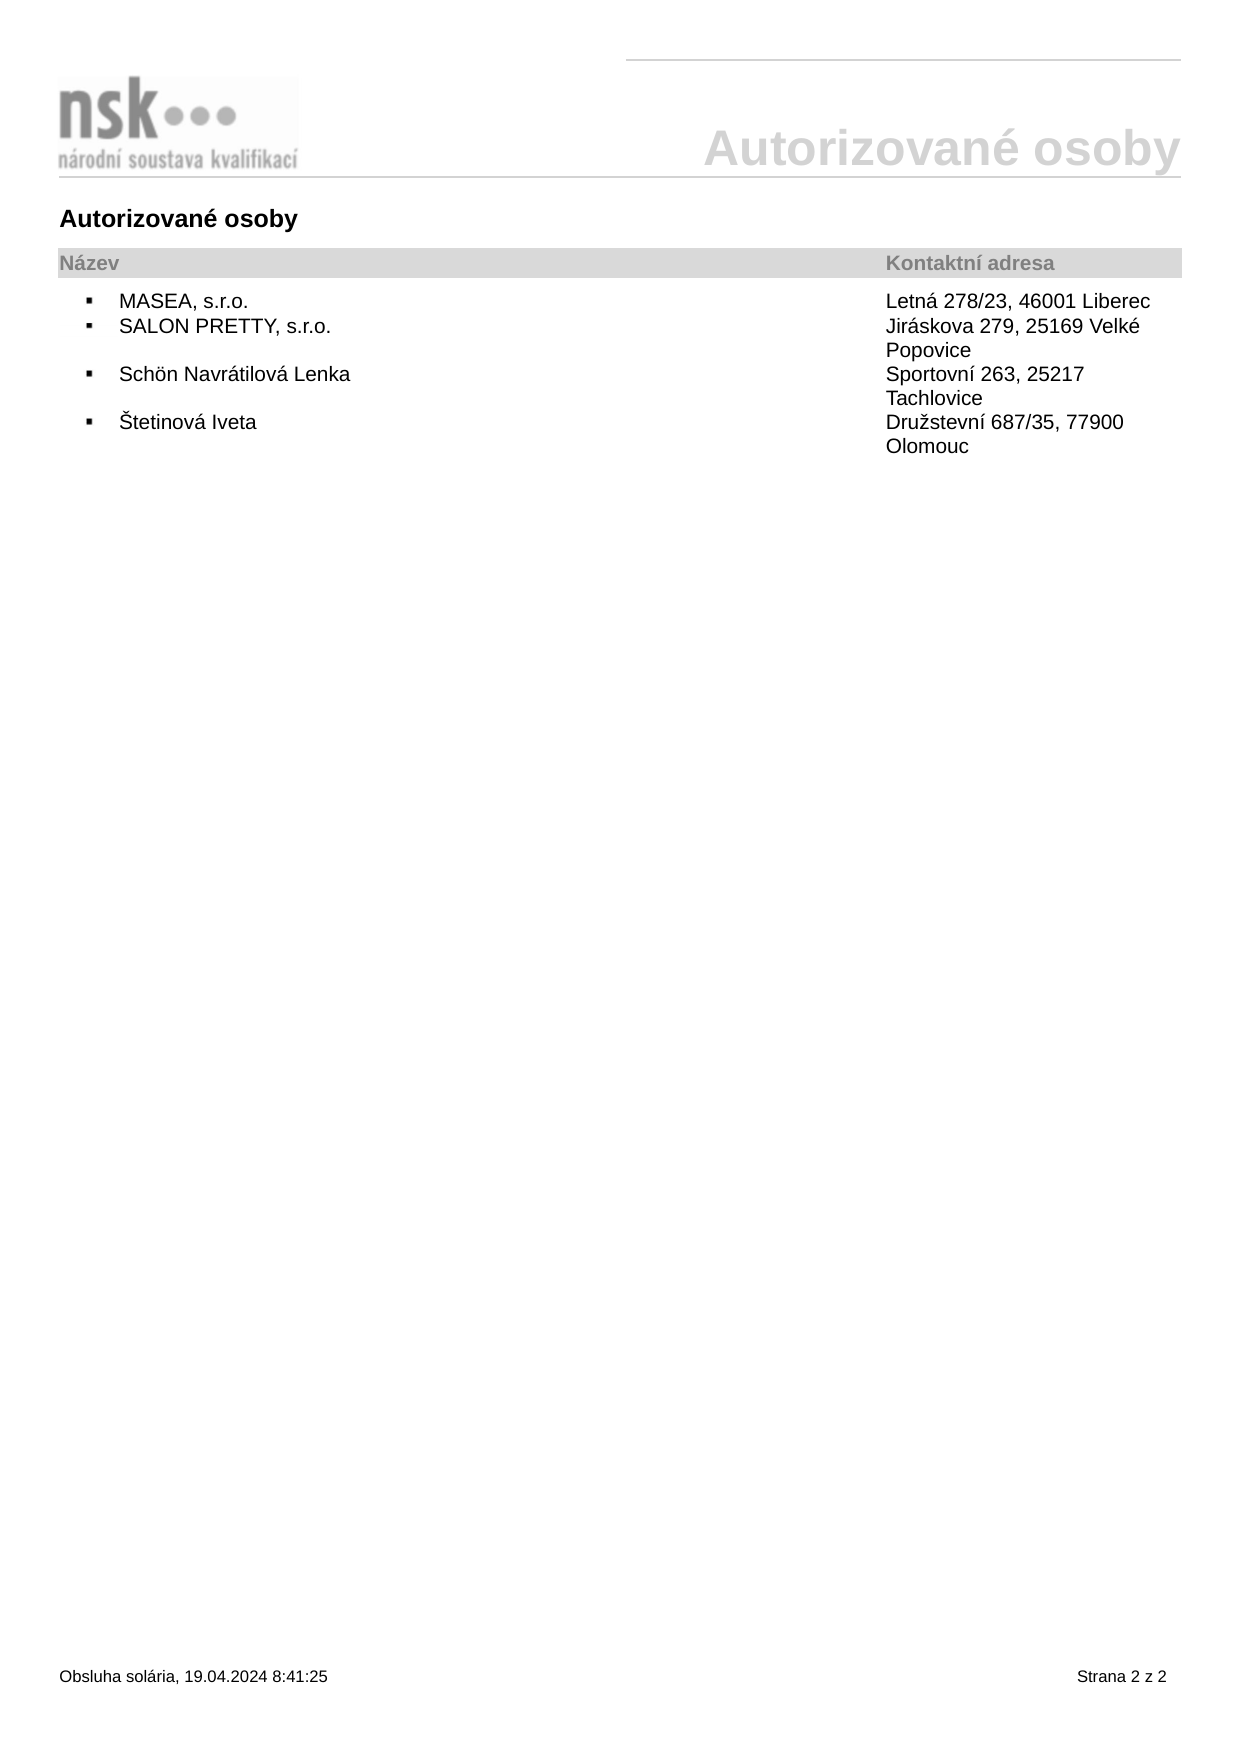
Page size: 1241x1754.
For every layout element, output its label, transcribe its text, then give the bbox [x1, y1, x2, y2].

table_cell [618, 1358, 626, 1658]
table_cell [119, 386, 481, 410]
table_cell Obsluha solária, 19.04.2024 8:41:25 [59, 1658, 860, 1694]
table_cell [481, 386, 617, 410]
table_cell [626, 338, 860, 362]
table_cell [626, 278, 860, 289]
table_cell [481, 338, 617, 362]
table_cell [59, 278, 119, 288]
table_cell [481, 1058, 617, 1358]
table_cell [1167, 458, 1181, 758]
table_cell [119, 435, 481, 458]
table_cell Štetinová Iveta [119, 410, 886, 435]
picture [59, 362, 119, 386]
table_cell [119, 338, 481, 362]
table_cell [860, 338, 886, 362]
table_cell [1167, 278, 1181, 289]
table_cell Strana 2 z 2 [860, 1658, 1167, 1694]
table_cell [860, 458, 886, 758]
table_cell [618, 278, 626, 289]
table_cell [481, 1358, 617, 1658]
table_cell [481, 435, 617, 458]
table_cell [886, 194, 1167, 200]
table_cell [481, 236, 617, 248]
table_cell [481, 278, 617, 289]
table_cell [1167, 236, 1181, 248]
table_cell [618, 194, 626, 200]
table_cell [626, 236, 860, 248]
table_cell [59, 1358, 119, 1658]
table_cell [618, 435, 626, 458]
table_cell [1167, 1358, 1181, 1658]
table_cell [626, 758, 860, 1058]
table_cell MASEA, s.r.o. [119, 289, 886, 314]
table_cell [626, 1058, 860, 1358]
table_cell [626, 194, 860, 200]
table_cell [481, 194, 617, 200]
table_cell [59, 1058, 119, 1358]
table_cell Jiráskova 279, 25169 Velké Popovice [886, 314, 1181, 362]
table_cell [886, 236, 1167, 248]
table_cell [626, 1358, 860, 1658]
table_cell [119, 758, 481, 1058]
table_cell [886, 758, 1167, 1058]
table_cell [119, 1058, 481, 1358]
table_cell [59, 194, 119, 200]
table_cell Kontaktní adresa [886, 250, 1180, 277]
table_cell Sportovní 263, 25217 Tachlovice [886, 362, 1181, 410]
table_cell [860, 435, 886, 458]
table_cell [119, 171, 481, 176]
table_cell [1167, 1058, 1181, 1358]
picture [59, 410, 119, 434]
table_cell [119, 236, 481, 248]
table_cell [860, 236, 886, 248]
table_cell [59, 178, 1181, 194]
table_cell [618, 758, 626, 1058]
table_cell [886, 458, 1167, 758]
table_cell [1167, 194, 1181, 200]
table_cell Název [60, 250, 885, 277]
table_cell [481, 758, 617, 1058]
table_cell [1167, 1658, 1181, 1694]
table_cell [59, 435, 119, 458]
picture [59, 314, 119, 337]
table_cell Autorizované osoby [626, 61, 1181, 176]
table_cell [119, 1358, 481, 1658]
table_cell Družstevní 687/35, 77900 Olomouc [886, 410, 1181, 458]
table_cell [619, 59, 626, 170]
table_cell [860, 278, 886, 289]
table_cell Autorizované osoby [59, 200, 1181, 236]
table_cell [886, 1358, 1167, 1658]
table_cell [860, 194, 886, 200]
table_cell [886, 1058, 1167, 1358]
table_cell [119, 458, 481, 758]
table_cell [860, 1358, 886, 1658]
table_cell [119, 278, 481, 289]
table_cell [59, 171, 119, 176]
table_cell [59, 386, 119, 410]
table_cell [119, 194, 481, 200]
table_cell Letná 278/23, 46001 Liberec [886, 289, 1181, 314]
table_cell [618, 1058, 626, 1358]
table_cell Schön Navrátilová Lenka [119, 362, 886, 386]
table_cell [860, 758, 886, 1058]
picture [57, 59, 619, 171]
table_cell [481, 171, 617, 176]
table_cell [626, 386, 860, 410]
table_cell [59, 458, 119, 758]
table_cell [618, 386, 626, 410]
picture [59, 288, 119, 313]
table_cell [618, 236, 626, 248]
table_cell [626, 435, 860, 458]
table_cell SALON PRETTY, s.r.o. [119, 314, 886, 338]
table_cell [860, 386, 886, 410]
table_cell [59, 236, 119, 248]
table_cell [618, 170, 626, 176]
table_cell [481, 458, 617, 758]
table_cell [618, 338, 626, 362]
table_cell [886, 278, 1167, 289]
table_cell [860, 1058, 886, 1358]
table_cell [59, 338, 119, 362]
table_cell [59, 758, 119, 1058]
table_cell [618, 458, 626, 758]
table_cell [1167, 758, 1181, 1058]
table_cell [626, 458, 860, 758]
